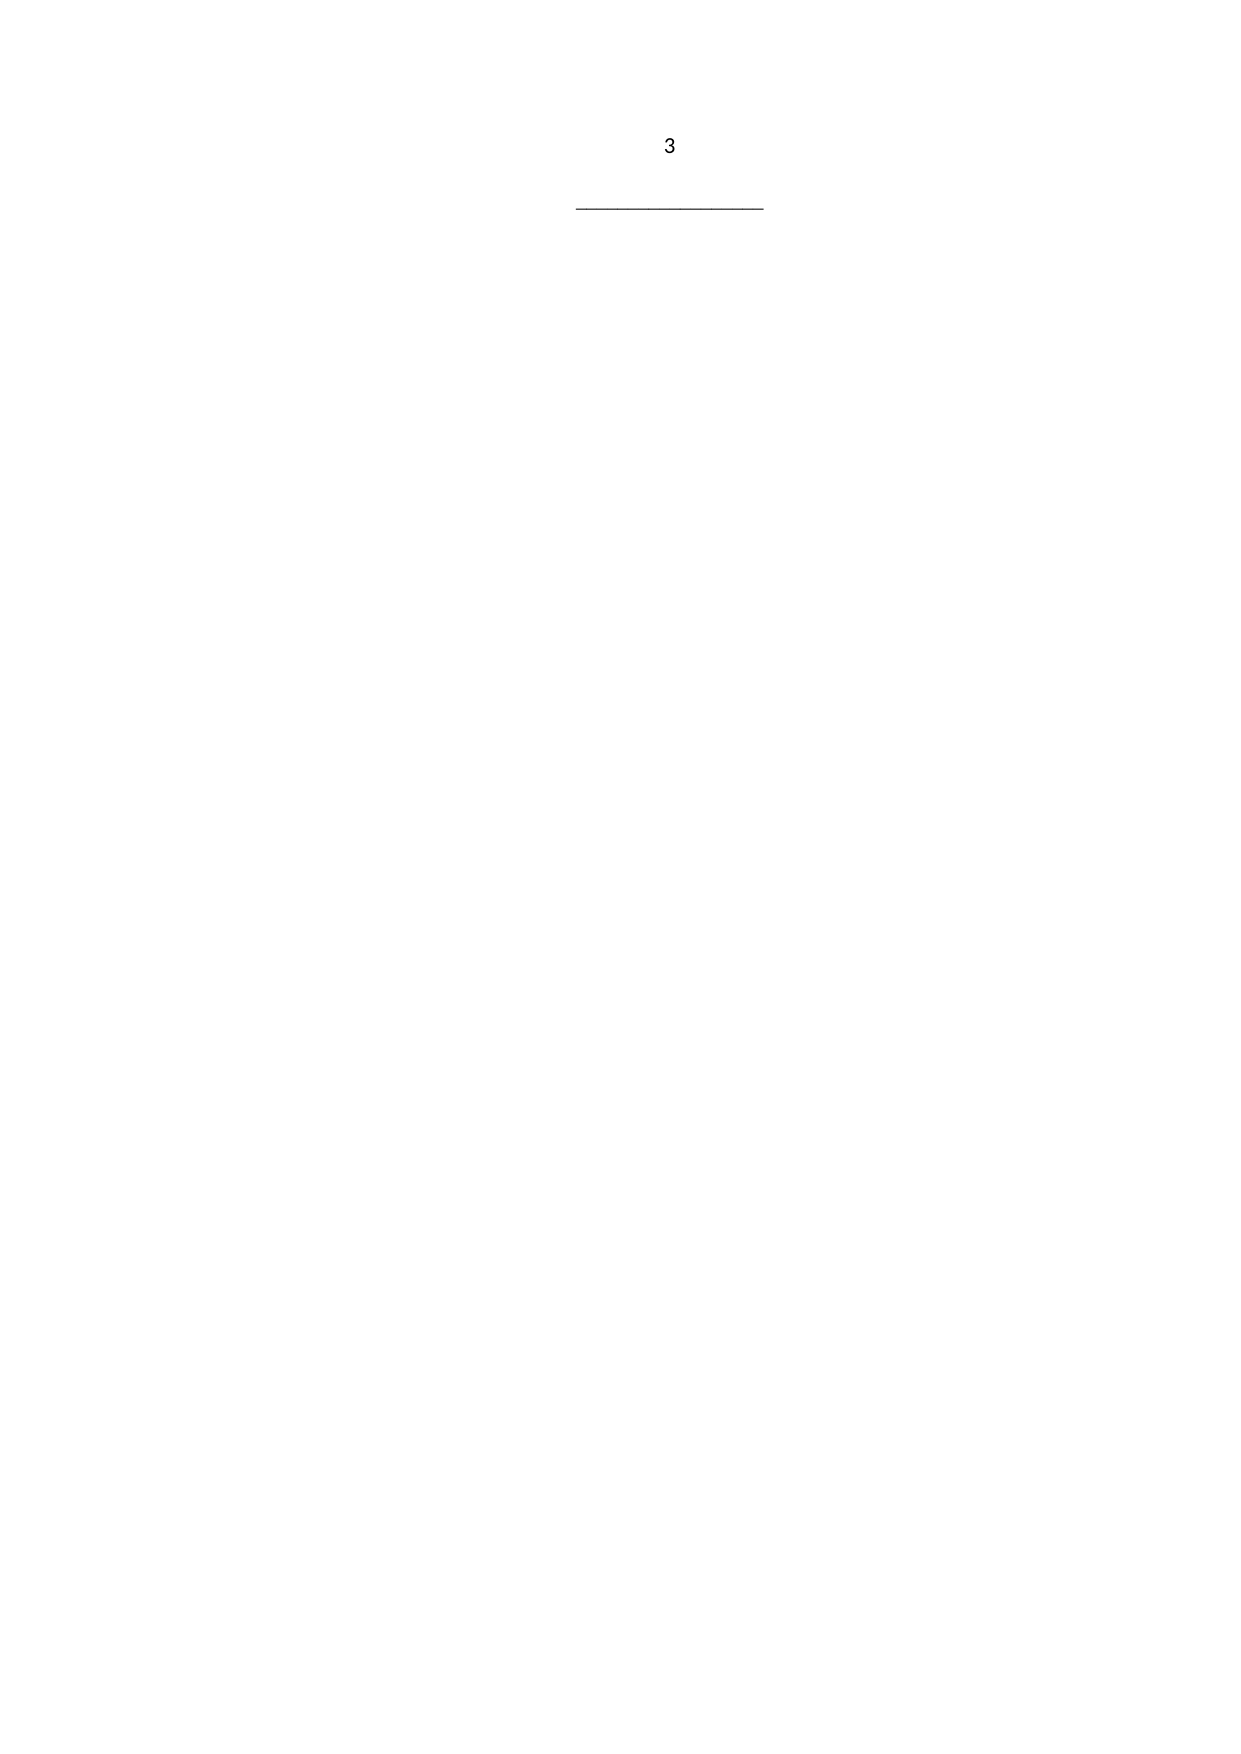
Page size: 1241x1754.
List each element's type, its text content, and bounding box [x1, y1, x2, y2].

text __________________ [187, 188, 1152, 212]
